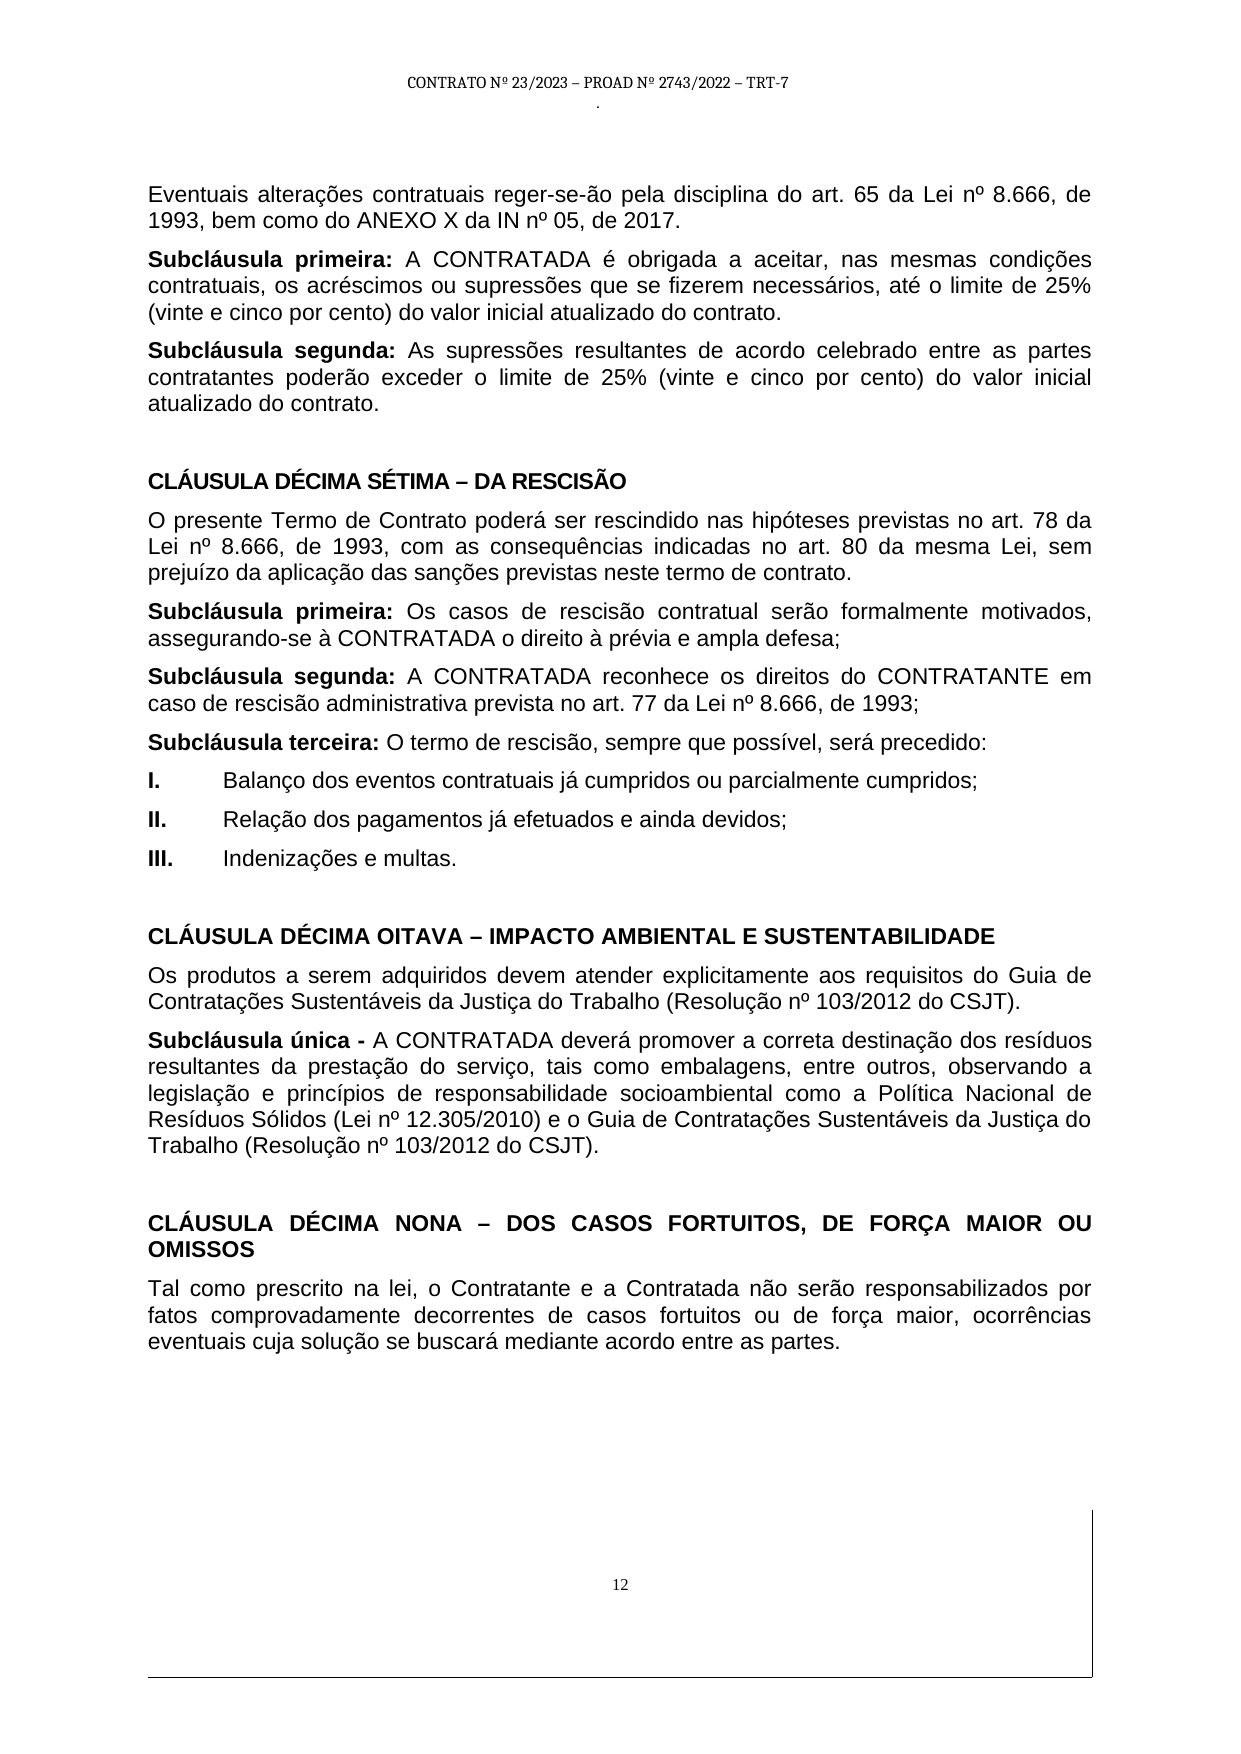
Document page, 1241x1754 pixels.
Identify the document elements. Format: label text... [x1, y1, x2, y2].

text Subcláusula segunda: A CONTRATADA reconhece os direitos do CONTRATANTE em caso de rescisão administrativa prevista no art. 77 da Lei nº 8.666, de 1993; [148, 663, 1092, 716]
text Subcláusula primeira: A CONTRATADA é obrigada a aceitar, nas mesmas condições contratuais, os acréscimos ou supressões que se fizerem necessários, até o limite de 25% (vinte e cinco por cento) do valor inicial atualizado do contrato. [148, 246, 1092, 325]
text Subcláusula única - A CONTRATADA deverá promover a correta destinação dos resíduos resultantes da prestação do serviço, tais como embalagens, entre outros, observando a legislação e princípios de responsabilidade socioambiental como a Política Nacional de Resíduos Sólidos (Lei nº 12.305/2010) e o Guia de Contratações Sustentáveis da Justiça do Trabalho (Resolução nº 103/2012 do CSJT). [148, 1027, 1092, 1159]
text CLÁUSULA DÉCIMA OITAVA – IMPACTO AMBIENTAL E SUSTENTABILIDADE [148, 923, 1092, 949]
text Subcláusula primeira: Os casos de rescisão contratual serão formalmente motivados, assegurando-se à CONTRATADA o direito à prévia e ampla defesa; [148, 598, 1092, 651]
text O presente Termo de Contrato poderá ser rescindido nas hipóteses previstas no art. 78 da Lei nº 8.666, de 1993, com as consequências indicadas no art. 80 da mesma Lei, sem prejuízo da aplicação das sanções previstas neste termo de contrato. [148, 507, 1092, 586]
text II. Relação dos pagamentos já efetuados e ainda devidos; [148, 806, 1092, 833]
text I. Balanço dos eventos contratuais já cumpridos ou parcialmente cumpridos; [148, 767, 1092, 794]
text Eventuais alterações contratuais reger-se-ão pela disciplina do art. 65 da Lei nº 8.666, de 1993, bem como do ANEXO X da IN nº 05, de 2017. [148, 181, 1092, 233]
text III. Indenizações e multas. [148, 845, 1092, 871]
text CLÁUSULA DÉCIMA SÉTIMA – DA RESCISÃO [148, 468, 1092, 494]
text Subcláusula segunda: As supressões resultantes de acordo celebrado entre as partes contratantes poderão exceder o limite de 25% (vinte e cinco por cento) do valor inicial atualizado do contrato. [148, 337, 1092, 416]
text CLÁUSULA DÉCIMA NONA – DOS CASOS FORTUITOS, DE FORÇA MAIOR OU OMISSOS [148, 1210, 1092, 1263]
text Os produtos a serem adquiridos devem atender explicitamente aos requisitos do Guia de Contratações Sustentáveis da Justiça do Trabalho (Resolução nº 103/2012 do CSJT). [148, 962, 1092, 1014]
text Tal como prescrito na lei, o Contratante e a Contratada não serão responsabilizados por fatos comprovadamente decorrentes de casos fortuitos ou de força maior, ocorrências eventuais cuja solução se buscará mediante acordo entre as partes. [148, 1275, 1092, 1354]
text Subcláusula terceira: O termo de rescisão, sempre que possível, será precedido: [148, 728, 1092, 755]
